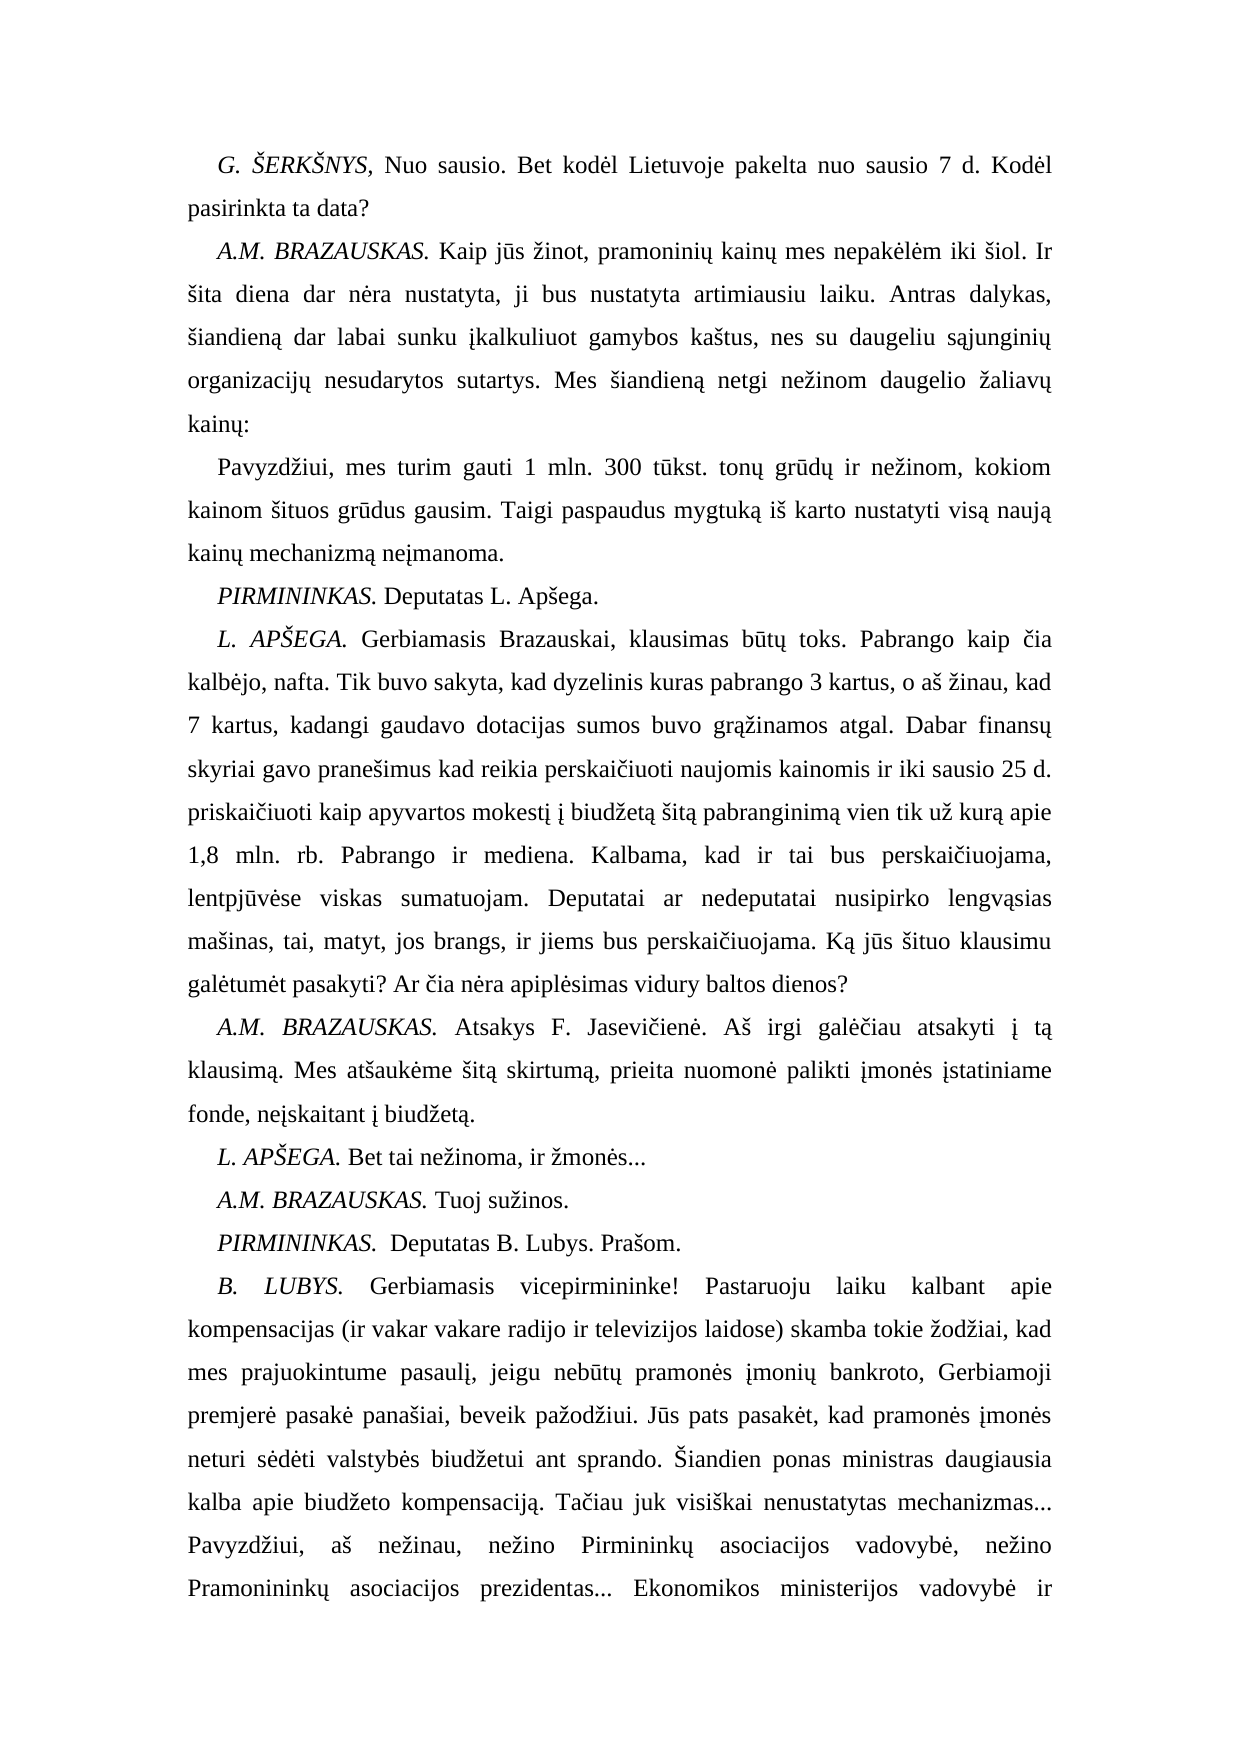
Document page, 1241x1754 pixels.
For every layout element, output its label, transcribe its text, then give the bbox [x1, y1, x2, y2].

text A.M. BRAZAUSKAS. Tuoj sužinos. [187, 1185, 1053, 1214]
text B. LUBYS. Gerbiamasis vicepirmininke! Pastaruoju laiku kalbant apie kompensacijas (ir vakar vakare radijo ir televizijos laidose) skamba tokie žodžiai, kad mes prajuokintume pasaulį, jeigu nebūtų pramonės įmonių bankroto, Gerbiamoji premjerė pasakė panašiai, beveik pažodžiui. Jūs pats pasakėt, kad pramonės įmonės neturi sėdėti valstybės biudžetui ant sprando. Šiandien ponas ministras daugiausia kalba apie biudžeto kompensaciją. Tačiau juk visiškai nenustatytas mechanizmas... Pavyzdžiui, aš nežinau, nežino Pirmininkų asociacijos vadovybė, nežino Pramonininkų asociacijos prezidentas... Ekonomikos ministerijos vadovybė ir [187, 1271, 1053, 1602]
text PIRMININKAS. Deputatas B. Lubys. Prašom. [187, 1228, 1053, 1257]
text A.M. BRAZAUSKAS. Atsakys F. Jasevičienė. Aš irgi galėčiau atsakyti į tą klausimą. Mes atšaukėme šitą skirtumą, prieita nuomonė palikti įmonės įstatiniame fonde, neįskaitant į biudžetą. [187, 1012, 1053, 1127]
text Pavyzdžiui, mes turim gauti 1 mln. 300 tūkst. tonų grūdų ir nežinom, kokiom kainom šituos grūdus gausim. Taigi paspaudus mygtuką iš karto nustatyti visą naują kainų mechanizmą neįmanoma. [187, 452, 1053, 567]
text G. ŠERKŠNYS, Nuo sausio. Bet kodėl Lietuvoje pakelta nuo sausio 7 d. Kodėl pasirinkta ta data? [187, 150, 1053, 222]
text L. APŠEGA. Bet tai nežinoma, ir žmonės... [187, 1142, 1053, 1171]
text PIRMININKAS. Deputatas L. Apšega. [187, 581, 1053, 610]
text L. APŠEGA. Gerbiamasis Brazauskai, klausimas būtų toks. Pabrango kaip čia kalbėjo, nafta. Tik buvo sakyta, kad dyzelinis kuras pabrango 3 kartus, o aš žinau, kad 7 kartus, kadangi gaudavo dotacijas sumos buvo grąžinamos atgal. Dabar finansų skyriai gavo pranešimus kad reikia perskaičiuoti naujomis kainomis ir iki sausio 25 d. priskaičiuoti kaip apyvartos mokestį į biudžetą šitą pabranginimą vien tik už kurą apie 1,8 mln. rb. Pabrango ir mediena. Kalbama, kad ir tai bus perskaičiuojama, lentpjūvėse viskas sumatuojam. Deputatai ar nedeputatai nusipirko lengvąsias mašinas, tai, matyt, jos brangs, ir jiems bus perskaičiuojama. Ką jūs šituo klausimu galėtumėt pasakyti? Ar čia nėra apiplėsimas vidury baltos dienos? [187, 624, 1053, 998]
text A.M. BRAZAUSKAS. Kaip jūs žinot, pramoninių kainų mes nepakėlėm iki šiol. Ir šita diena dar nėra nustatyta, ji bus nustatyta artimiausiu laiku. Antras dalykas, šiandieną dar labai sunku įkalkuliuot gamybos kaštus, nes su daugeliu sąjunginių organizacijų nesudarytos sutartys. Mes šiandieną netgi nežinom daugelio žaliavų kainų: [187, 236, 1053, 437]
